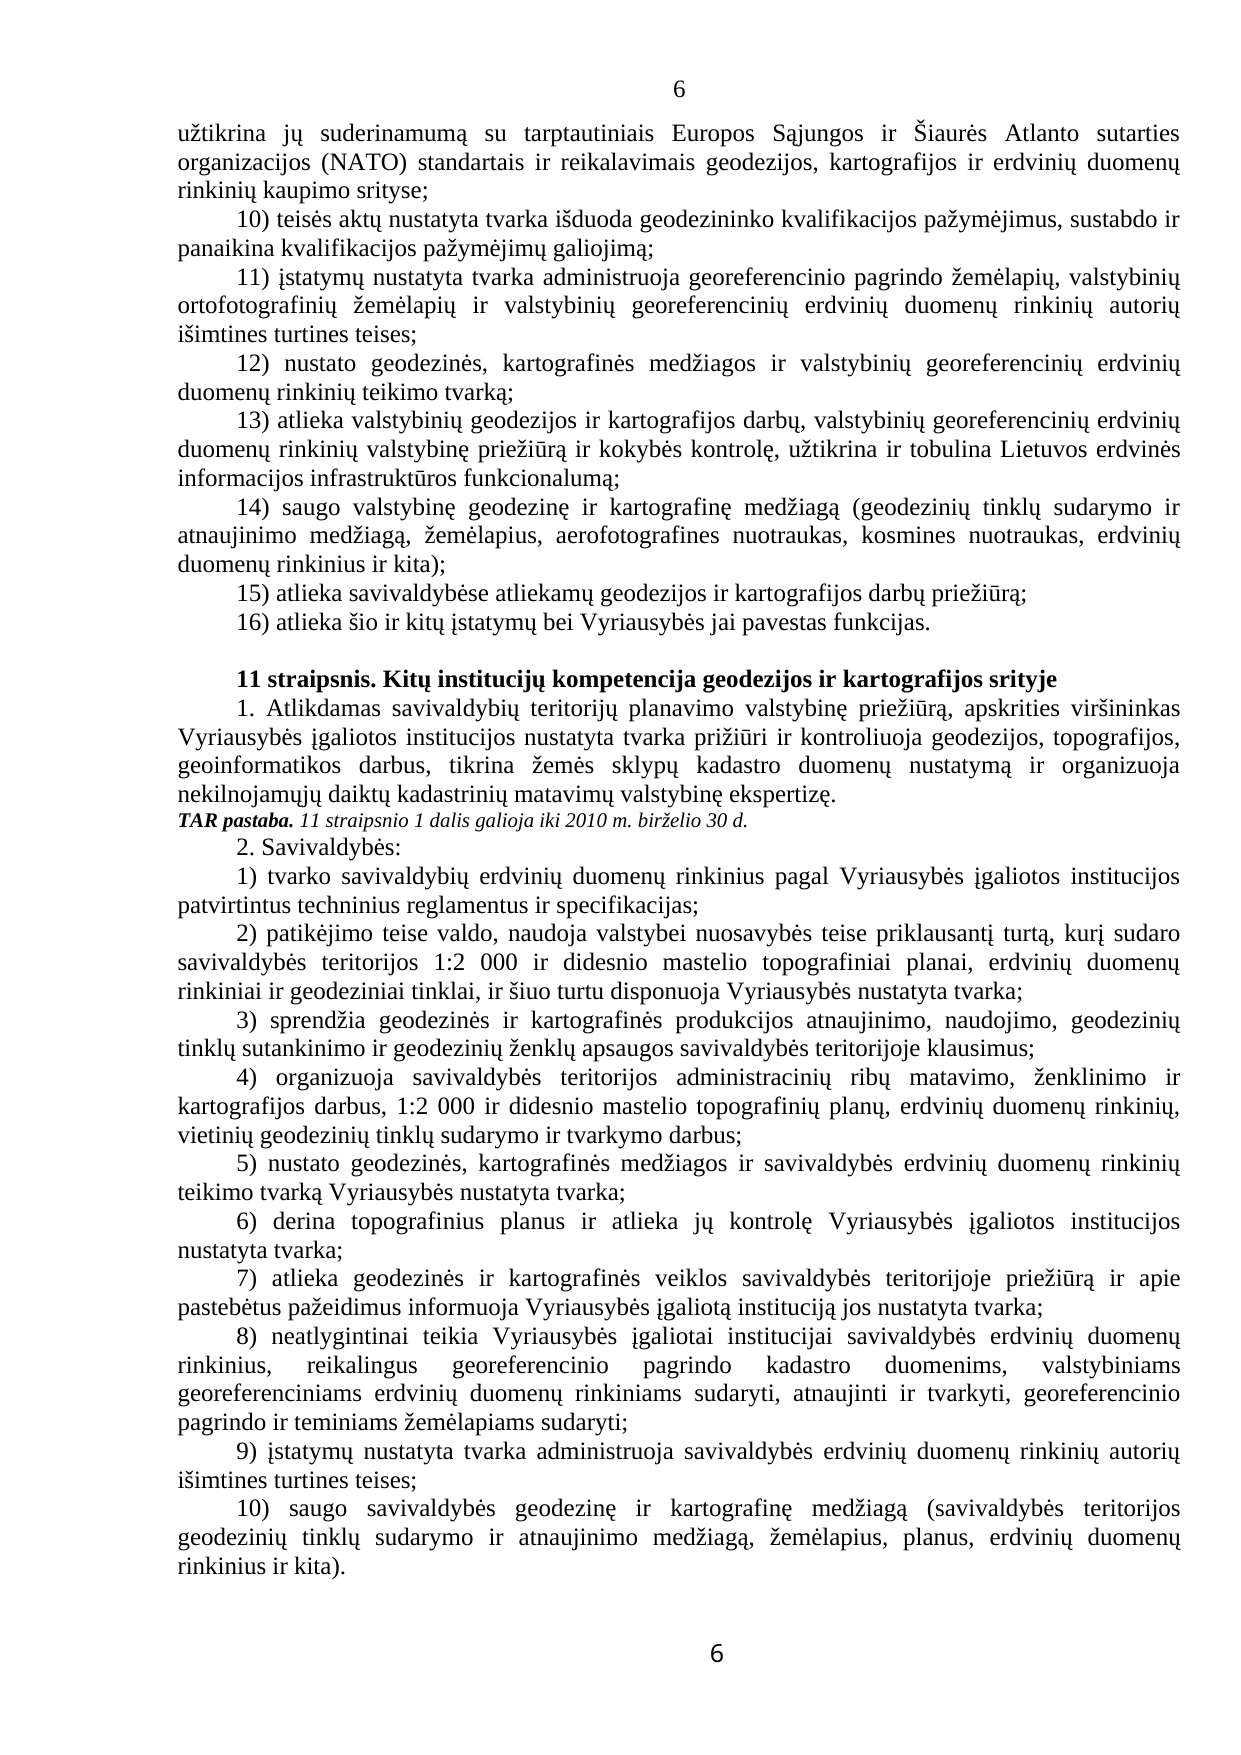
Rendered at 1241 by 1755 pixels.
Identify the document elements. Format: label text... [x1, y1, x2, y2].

text TAR pastaba. 11 straipsnio 1 dalis galioja iki 2010 m. birželio 30 d. [177, 808, 1181, 832]
text 13) atlieka valstybinių geodezijos ir kartografijos darbų, valstybinių georeferencinių erdvinių duomenų rinkinių valstybinę priežiūrą ir kokybės kontrolę, užtikrina ir tobulina Lietuvos erdvinės informacijos infrastruktūros funkcionalumą; [177, 406, 1181, 492]
text 14) saugo valstybinę geodezinę ir kartografinę medžiagą (geodezinių tinklų sudarymo ir atnaujinimo medžiagą, žemėlapius, aerofotografines nuotraukas, kosmines nuotraukas, erdvinių duomenų rinkinius ir kita); [177, 492, 1181, 578]
text 11 straipsnis. Kitų institucijų kompetencija geodezijos ir kartografijos srityje [177, 664, 1181, 693]
text 8) neatlygintinai teikia Vyriausybės įgaliotai institucijai savivaldybės erdvinių duomenų rinkinius, reikalingus georeferencinio pagrindo kadastro duomenims, valstybiniams georeferenciniams erdvinių duomenų rinkiniams sudaryti, atnaujinti ir tvarkyti, georeferencinio pagrindo ir teminiams žemėlapiams sudaryti; [177, 1321, 1181, 1436]
text 5) nustato geodezinės, kartografinės medžiagos ir savivaldybės erdvinių duomenų rinkinių teikimo tvarką Vyriausybės nustatyta tvarka; [177, 1148, 1181, 1206]
text 12) nustato geodezinės, kartografinės medžiagos ir valstybinių georeferencinių erdvinių duomenų rinkinių teikimo tvarką; [177, 348, 1181, 406]
text 1) tvarko savivaldybių erdvinių duomenų rinkinius pagal Vyriausybės įgaliotos institucijos patvirtintus techninius reglamentus ir specifikacijas; [177, 861, 1181, 918]
text 9) įstatymų nustatyta tvarka administruoja savivaldybės erdvinių duomenų rinkinių autorių išimtines turtines teises; [177, 1436, 1181, 1493]
text 2. Savivaldybės: [177, 832, 1181, 861]
text 16) atlieka šio ir kitų įstatymų bei Vyriausybės jai pavestas funkcijas. [177, 607, 1181, 636]
text 10) teisės aktų nustatyta tvarka išduoda geodezininko kvalifikacijos pažymėjimus, sustabdo ir panaikina kvalifikacijos pažymėjimų galiojimą; [177, 204, 1181, 262]
text 2) patikėjimo teise valdo, naudoja valstybei nuosavybės teise priklausantį turtą, kurį sudaro savivaldybės teritorijos 1:2 000 ir didesnio mastelio topografiniai planai, erdvinių duomenų rinkiniai ir geodeziniai tinklai, ir šiuo turtu disponuoja Vyriausybės nustatyta tvarka; [177, 918, 1181, 1005]
text 6) derina topografinius planus ir atlieka jų kontrolę Vyriausybės įgaliotos institucijos nustatyta tvarka; [177, 1206, 1181, 1263]
text užtikrina jų suderinamumą su tarptautiniais Europos Sąjungos ir Šiaurės Atlanto sutarties organizacijos (NATO) standartais ir reikalavimais geodezijos, kartografijos ir erdvinių duomenų rinkinių kaupimo srityse; [177, 118, 1181, 204]
text 10) saugo savivaldybės geodezinę ir kartografinę medžiagą (savivaldybės teritorijos geodezinių tinklų sudarymo ir atnaujinimo medžiagą, žemėlapius, planus, erdvinių duomenų rinkinius ir kita). [177, 1493, 1181, 1580]
text 15) atlieka savivaldybėse atliekamų geodezijos ir kartografijos darbų priežiūrą; [177, 578, 1181, 607]
text 1. Atlikdamas savivaldybių teritorijų planavimo valstybinę priežiūrą, apskrities viršininkas Vyriausybės įgaliotos institucijos nustatyta tvarka prižiūri ir kontroliuoja geodezijos, topografijos, geoinformatikos darbus, tikrina žemės sklypų kadastro duomenų nustatymą ir organizuoja nekilnojamųjų daiktų kadastrinių matavimų valstybinę ekspertizę. [177, 693, 1181, 808]
text 3) sprendžia geodezinės ir kartografinės produkcijos atnaujinimo, naudojimo, geodezinių tinklų sutankinimo ir geodezinių ženklų apsaugos savivaldybės teritorijoje klausimus; [177, 1005, 1181, 1062]
text 7) atlieka geodezinės ir kartografinės veiklos savivaldybės teritorijoje priežiūrą ir apie pastebėtus pažeidimus informuoja Vyriausybės įgaliotą instituciją jos nustatyta tvarka; [177, 1263, 1181, 1321]
text 11) įstatymų nustatyta tvarka administruoja georeferencinio pagrindo žemėlapių, valstybinių ortofotografinių žemėlapių ir valstybinių georeferencinių erdvinių duomenų rinkinių autorių išimtines turtines teises; [177, 262, 1181, 348]
text 4) organizuoja savivaldybės teritorijos administracinių ribų matavimo, ženklinimo ir kartografijos darbus, 1:2 000 ir didesnio mastelio topografinių planų, erdvinių duomenų rinkinių, vietinių geodezinių tinklų sudarymo ir tvarkymo darbus; [177, 1062, 1181, 1148]
